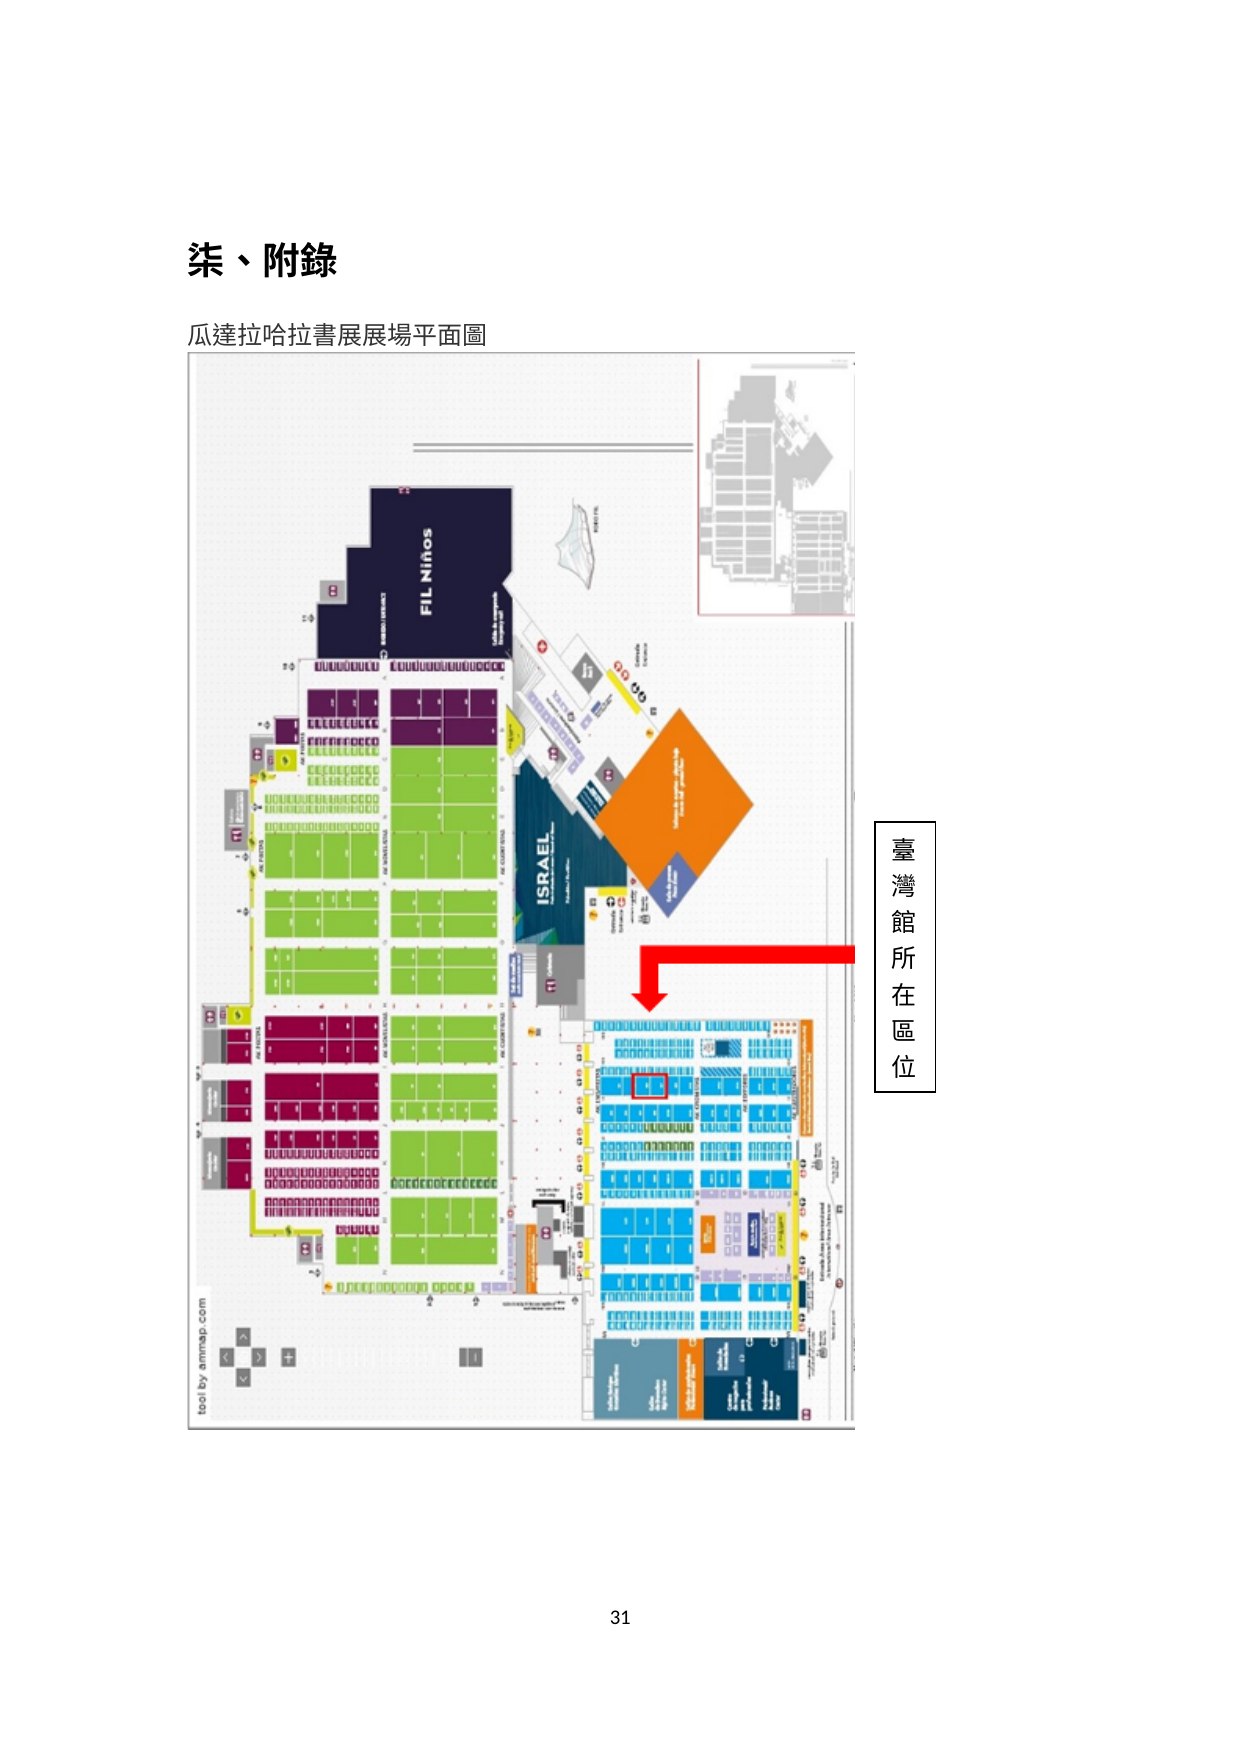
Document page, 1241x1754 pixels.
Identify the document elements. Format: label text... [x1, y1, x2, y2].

text 柒、附錄 [187, 221, 1053, 296]
text 臺灣館所在區位 [891, 830, 920, 1084]
picture [187, 352, 855, 1430]
text 瓜達拉哈拉書展展場平面圖 [187, 314, 1053, 352]
